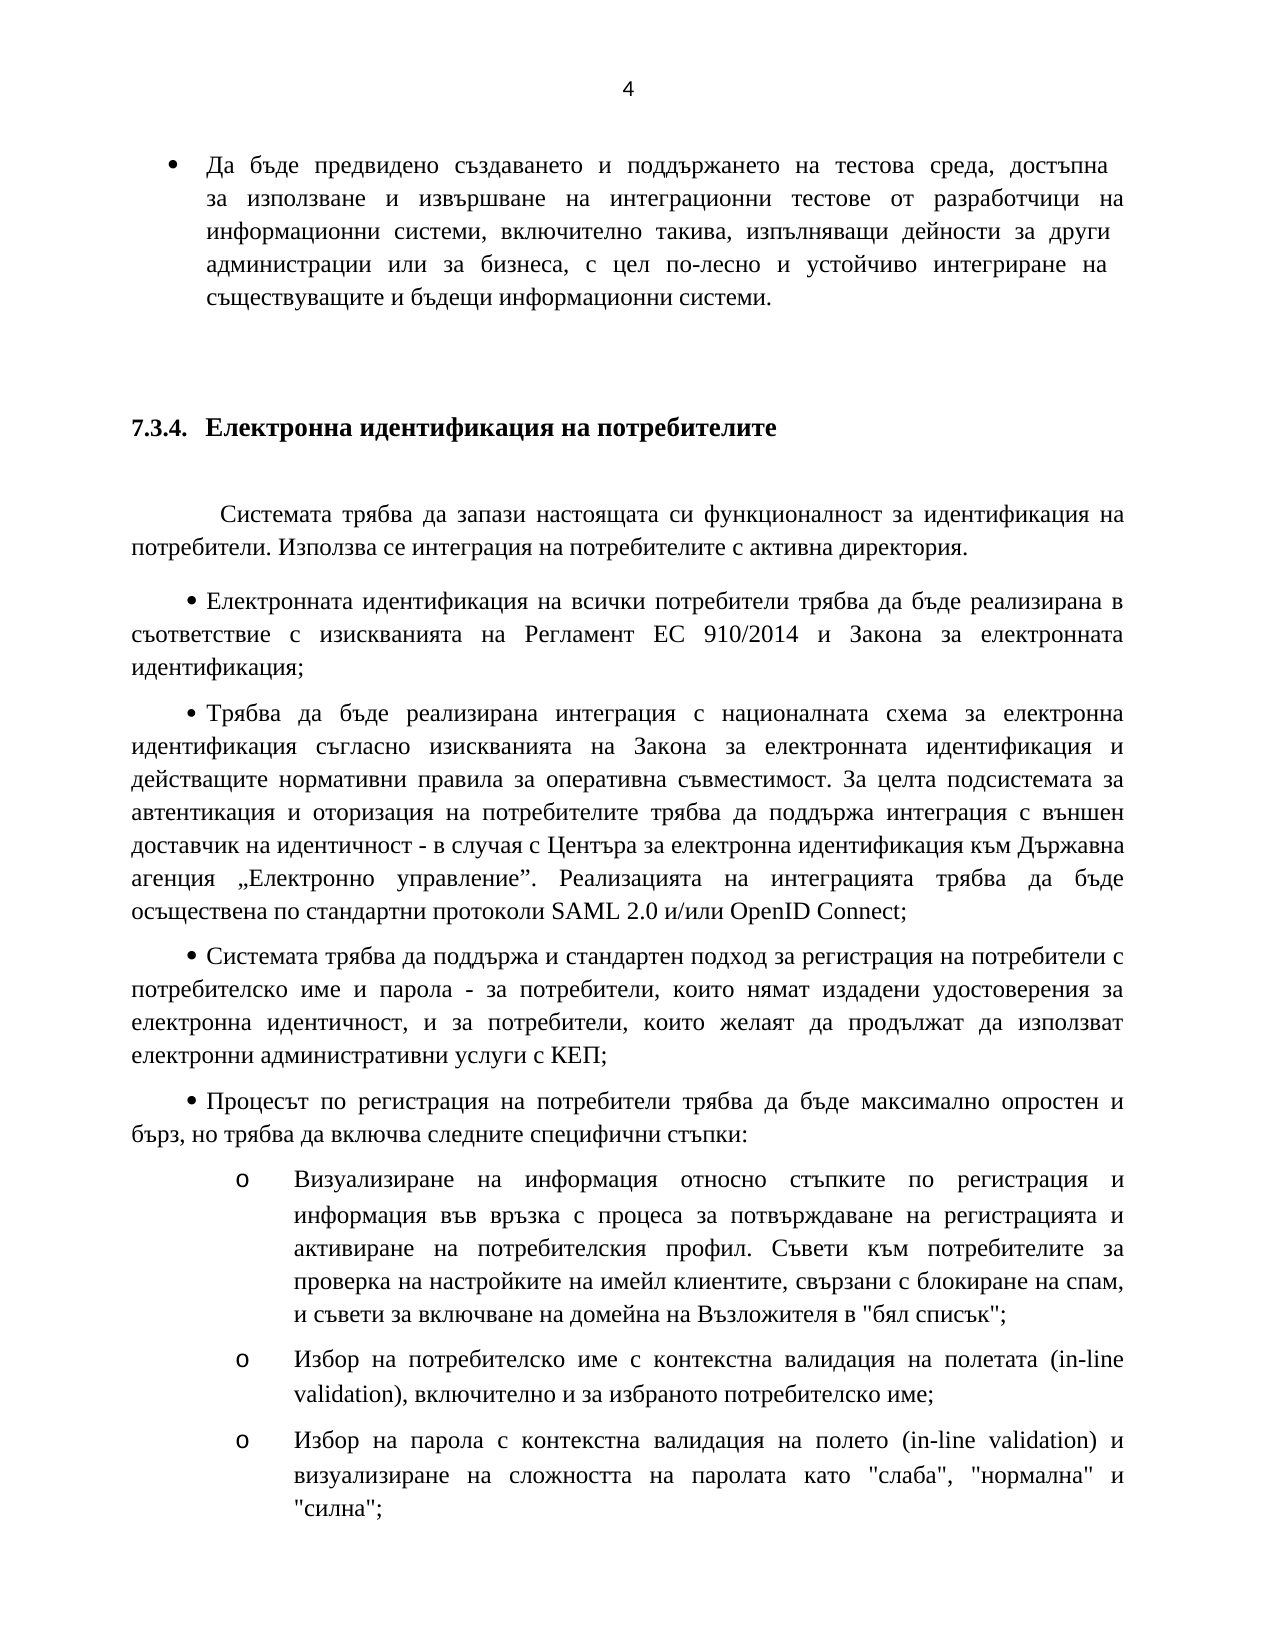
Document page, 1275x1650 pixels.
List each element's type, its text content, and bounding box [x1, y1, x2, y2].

list Да бъде предвидено създаването и поддържането на тестова среда, достъпна за използване и извършване на интеграционни тестове от разработчици на информационни системи, включително такива, изпълняващи дейности за други администрации или за бизнеса, с цел по-лесно и устойчиво интегриране на съществуващите и бъдещи информационни системи. [169, 150, 1125, 311]
list Електронната идентификация на всички потребители трябва да бъде реализирана в съответствие с изискванията на Регламент ЕС 910/2014 и Закона за електронната идентификация; [131, 586, 1125, 681]
subtitle Електронна идентификация на потребителите [131, 411, 1125, 442]
list Визуализиране на информация относно стъпките по регистрация и информация във връзка с процеса за потвърждаване на регистрацията и активиране на потребителския профил. Съвети към потребителите за проверка на настройките на имейл клиентите, свързани с блокиране на спам, и съвети за включване на домейна на Възложителя в "бял списък"; [235, 1164, 1125, 1327]
list Избор на потребителско име с контекстна валидация на полетата (in-line validation), включително и за избраното потребителско име; [235, 1344, 1125, 1408]
text Системата трябва да запази настоящата си функционалност за идентификация на потребители. Използва се интеграция на потребителите с активна директория. [131, 499, 1125, 561]
list Избор на парола с контекстна валидация на полето (in-line validation) и визуализиране на сложността на паролата като "слаба", "нормална" и "силна"; [235, 1425, 1125, 1522]
list Системата трябва да поддържа и стандартен подход за регистрация на потребители с потребителско име и парола - за потребители, които нямат издадени удостоверения за електронна идентичност, и за потребители, които желаят да продължат да използват електронни административни услуги с КЕП; [131, 941, 1125, 1069]
list Процесът по регистрация на потребители трябва да бъде максимално опростен и бърз, но трябва да включва следните специфични стъпки: [131, 1086, 1125, 1148]
list Трябва да бъде реализирана интеграция с националната схема за електронна идентификация съгласно изискванията на Закона за електронната идентификация и действащите нормативни правила за оперативна съвместимост. За целта подсистемата за автентикация и оторизация на потребителите трябва да поддържа интеграция с външен доставчик на идентичност - в случая с центъра за електронна идентификация към Държавна агенция „Електронно управление”. Реализацията на интеграцията трябва да бъде осъществена по стандартни протоколи SAML 2.0 и/или OpenID Connect; [131, 698, 1125, 925]
